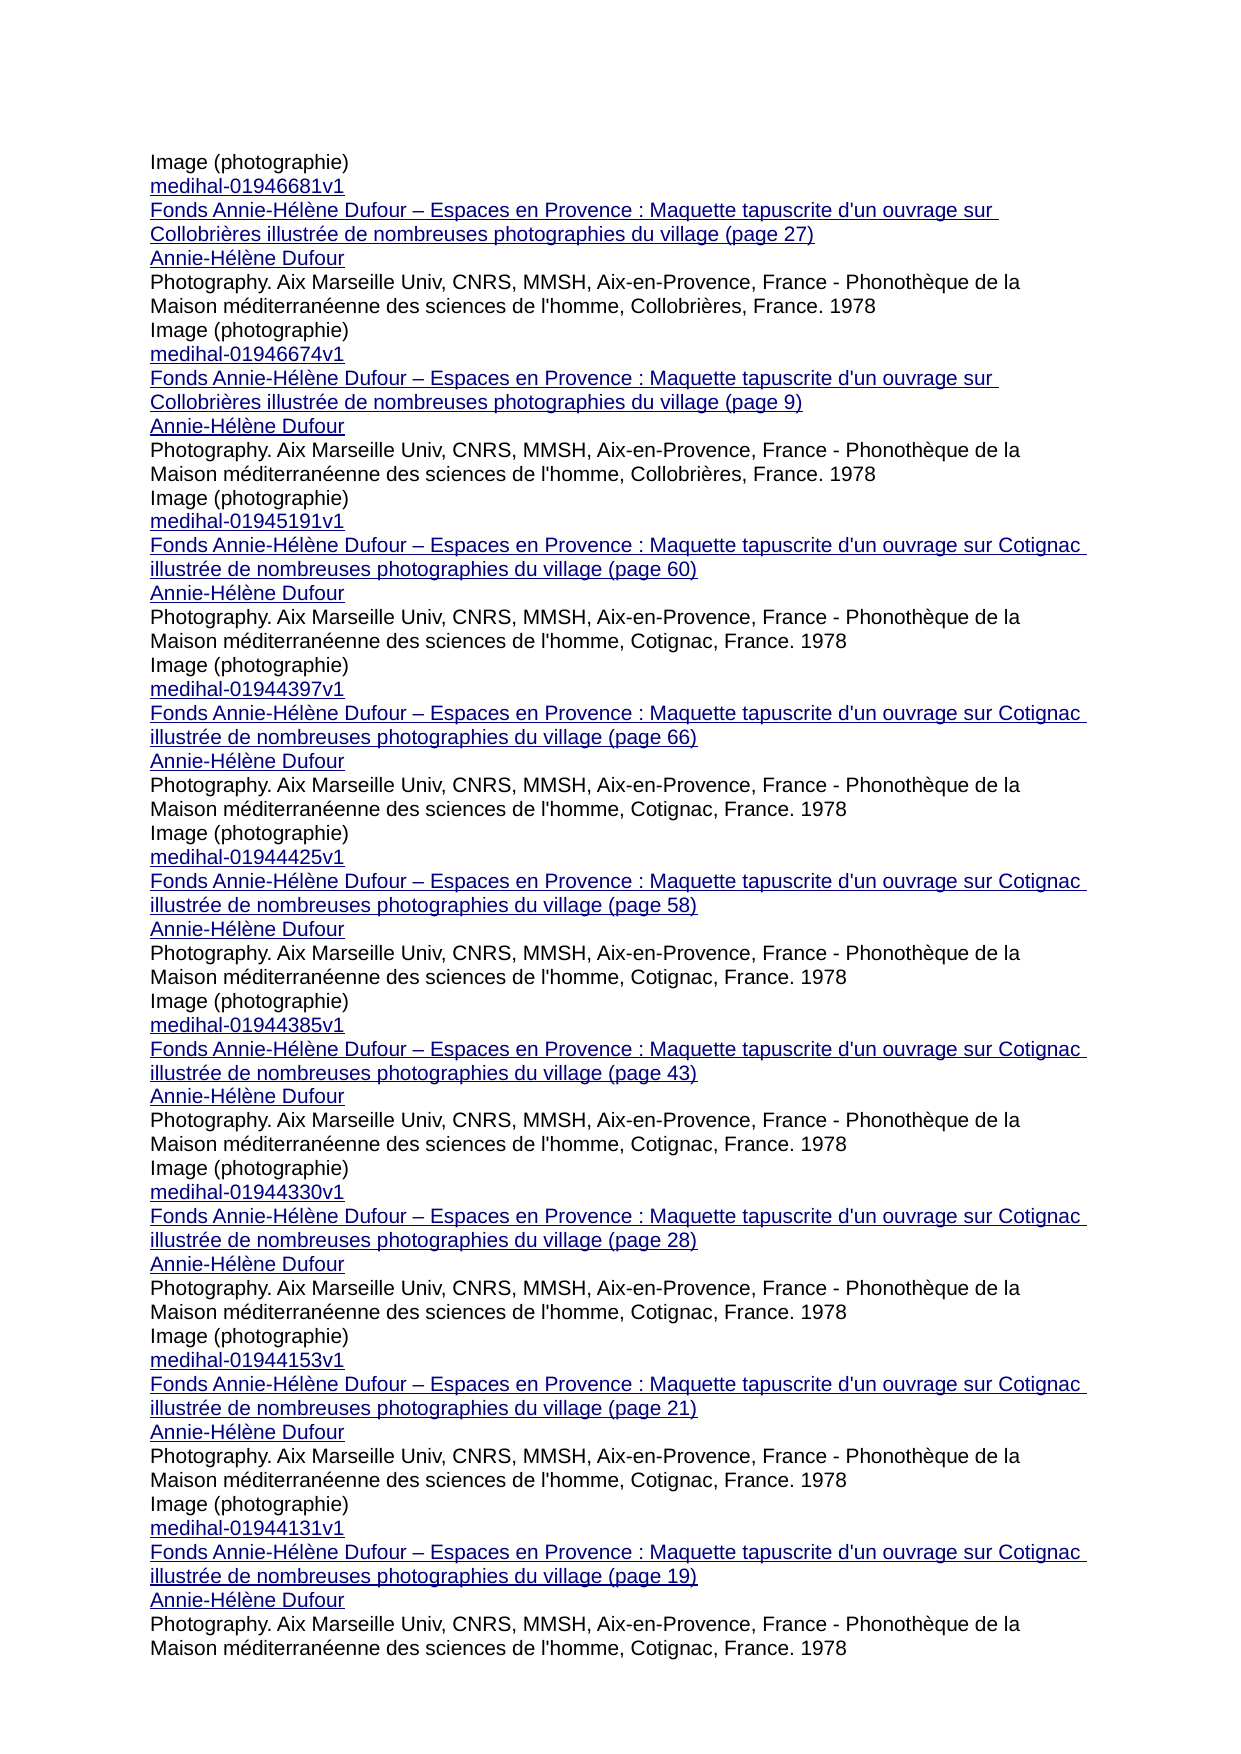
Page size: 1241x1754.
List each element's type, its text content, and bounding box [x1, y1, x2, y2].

table_cell Fonds Annie-Hélène Dufour – Espaces en Provence : Maquette tapuscrite d'un ouvrage sur Cotignac illustrée de nombreuses photographies du village (page 21) Annie-Hélène Dufour Photography. Aix Marseille Univ, CNRS, MMSH, Aix-en-Provence, France - Phonothèque de la Maison méditerranéenne des sciences de l'homme, Cotignac, France. 1978 Image (photographie) medihal-01944131v1 [150, 1372, 1090, 1539]
table_cell Fonds Annie-Hélène Dufour – Espaces en Provence : Maquette tapuscrite d'un ouvrage sur Cotignac illustrée de nombreuses photographies du village (page 58) Annie-Hélène Dufour Photography. Aix Marseille Univ, CNRS, MMSH, Aix-en-Provence, France - Phonothèque de la Maison méditerranéenne des sciences de l'homme, Cotignac, France. 1978 Image (photographie) medihal-01944385v1 [150, 869, 1090, 1036]
table_cell Fonds Annie-Hélène Dufour – Espaces en Provence : Maquette tapuscrite d'un ouvrage sur Cotignac illustrée de nombreuses photographies du village (page 28) Annie-Hélène Dufour Photography. Aix Marseille Univ, CNRS, MMSH, Aix-en-Provence, France - Phonothèque de la Maison méditerranéenne des sciences de l'homme, Cotignac, France. 1978 Image (photographie) medihal-01944153v1 [150, 1204, 1090, 1372]
table_cell Fonds Annie-Hélène Dufour – Espaces en Provence : Maquette tapuscrite d'un ouvrage sur Collobrières illustrée de nombreuses photographies du village (page 27) Annie-Hélène Dufour Photography. Aix Marseille Univ, CNRS, MMSH, Aix-en-Provence, France - Phonothèque de la Maison méditerranéenne des sciences de l'homme, Collobrières, France. 1978 Image (photographie) medihal-01946674v1 [150, 198, 1090, 366]
table_cell Fonds Annie-Hélène Dufour – Espaces en Provence : Maquette tapuscrite d'un ouvrage sur Cotignac illustrée de nombreuses photographies du village (page 19) Annie-Hélène Dufour Photography. Aix Marseille Univ, CNRS, MMSH, Aix-en-Provence, France - Phonothèque de la Maison méditerranéenne des sciences de l'homme, Cotignac, France. 1978 [150, 1540, 1090, 1659]
table_cell Fonds Annie-Hélène Dufour – Espaces en Provence : Maquette tapuscrite d'un ouvrage sur Cotignac illustrée de nombreuses photographies du village (page 66) Annie-Hélène Dufour Photography. Aix Marseille Univ, CNRS, MMSH, Aix-en-Provence, France - Phonothèque de la Maison méditerranéenne des sciences de l'homme, Cotignac, France. 1978 Image (photographie) medihal-01944425v1 [150, 701, 1090, 869]
table_cell Fonds Annie-Hélène Dufour – Espaces en Provence : Maquette tapuscrite d'un ouvrage sur Cotignac illustrée de nombreuses photographies du village (page 60) Annie-Hélène Dufour Photography. Aix Marseille Univ, CNRS, MMSH, Aix-en-Provence, France - Phonothèque de la Maison méditerranéenne des sciences de l'homme, Cotignac, France. 1978 Image (photographie) medihal-01944397v1 [150, 533, 1090, 701]
table_cell Fonds Annie-Hélène Dufour – Espaces en Provence : Maquette tapuscrite d'un ouvrage sur Collobrières illustrée de nombreuses photographies du village (page 9) Annie-Hélène Dufour Photography. Aix Marseille Univ, CNRS, MMSH, Aix-en-Provence, France - Phonothèque de la Maison méditerranéenne des sciences de l'homme, Collobrières, France. 1978 Image (photographie) medihal-01945191v1 [150, 366, 1090, 533]
table_cell Image (photographie) medihal-01946681v1 [150, 150, 1090, 198]
table_cell Fonds Annie-Hélène Dufour – Espaces en Provence : Maquette tapuscrite d'un ouvrage sur Cotignac illustrée de nombreuses photographies du village (page 43) Annie-Hélène Dufour Photography. Aix Marseille Univ, CNRS, MMSH, Aix-en-Provence, France - Phonothèque de la Maison méditerranéenne des sciences de l'homme, Cotignac, France. 1978 Image (photographie) medihal-01944330v1 [150, 1036, 1090, 1204]
